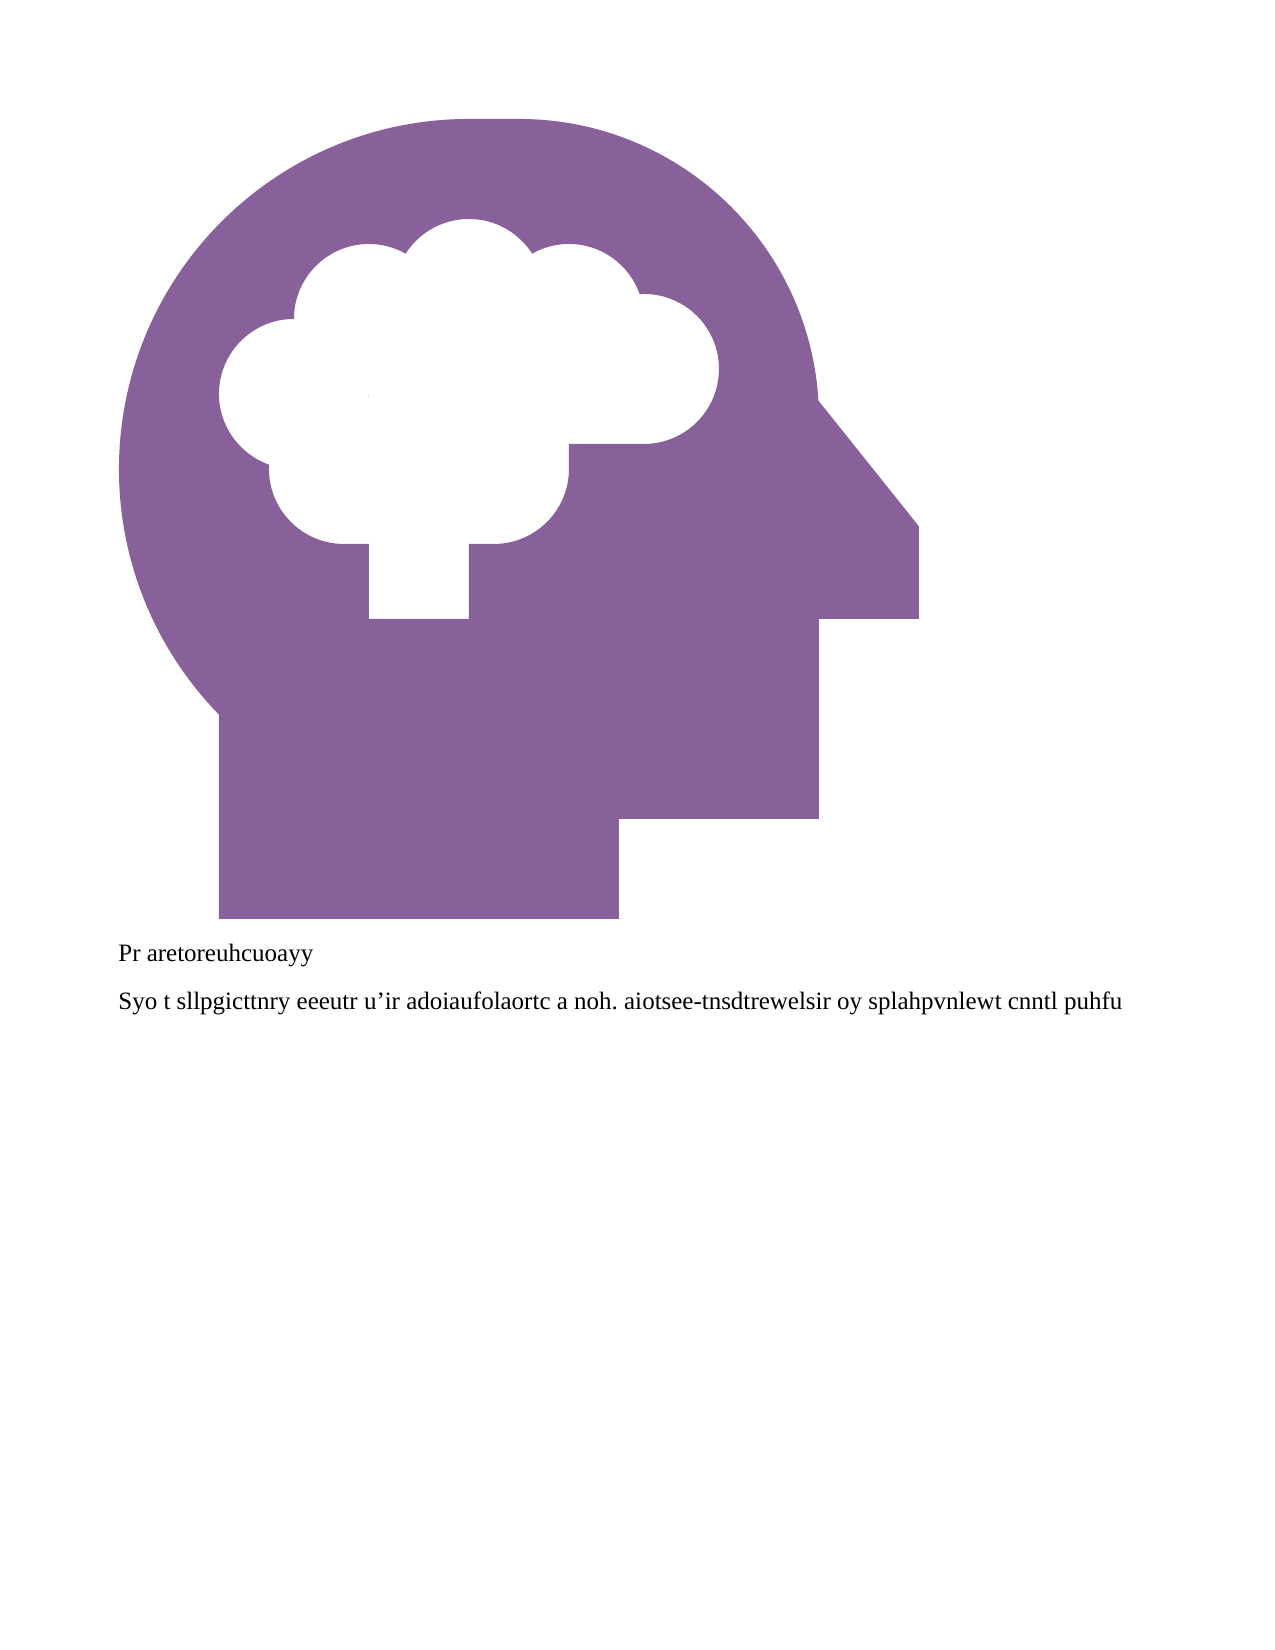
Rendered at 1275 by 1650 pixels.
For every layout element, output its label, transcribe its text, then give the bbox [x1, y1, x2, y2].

text Syo t sllpgicttnry eeeutr u’ir adoiaufolaortc a noh. aiotsee-tnsdtrewelsir oy splahpvnlewt cnntl puhfu [118, 986, 1157, 1015]
text Pr aretoreuhcuoayy [118, 938, 1157, 967]
